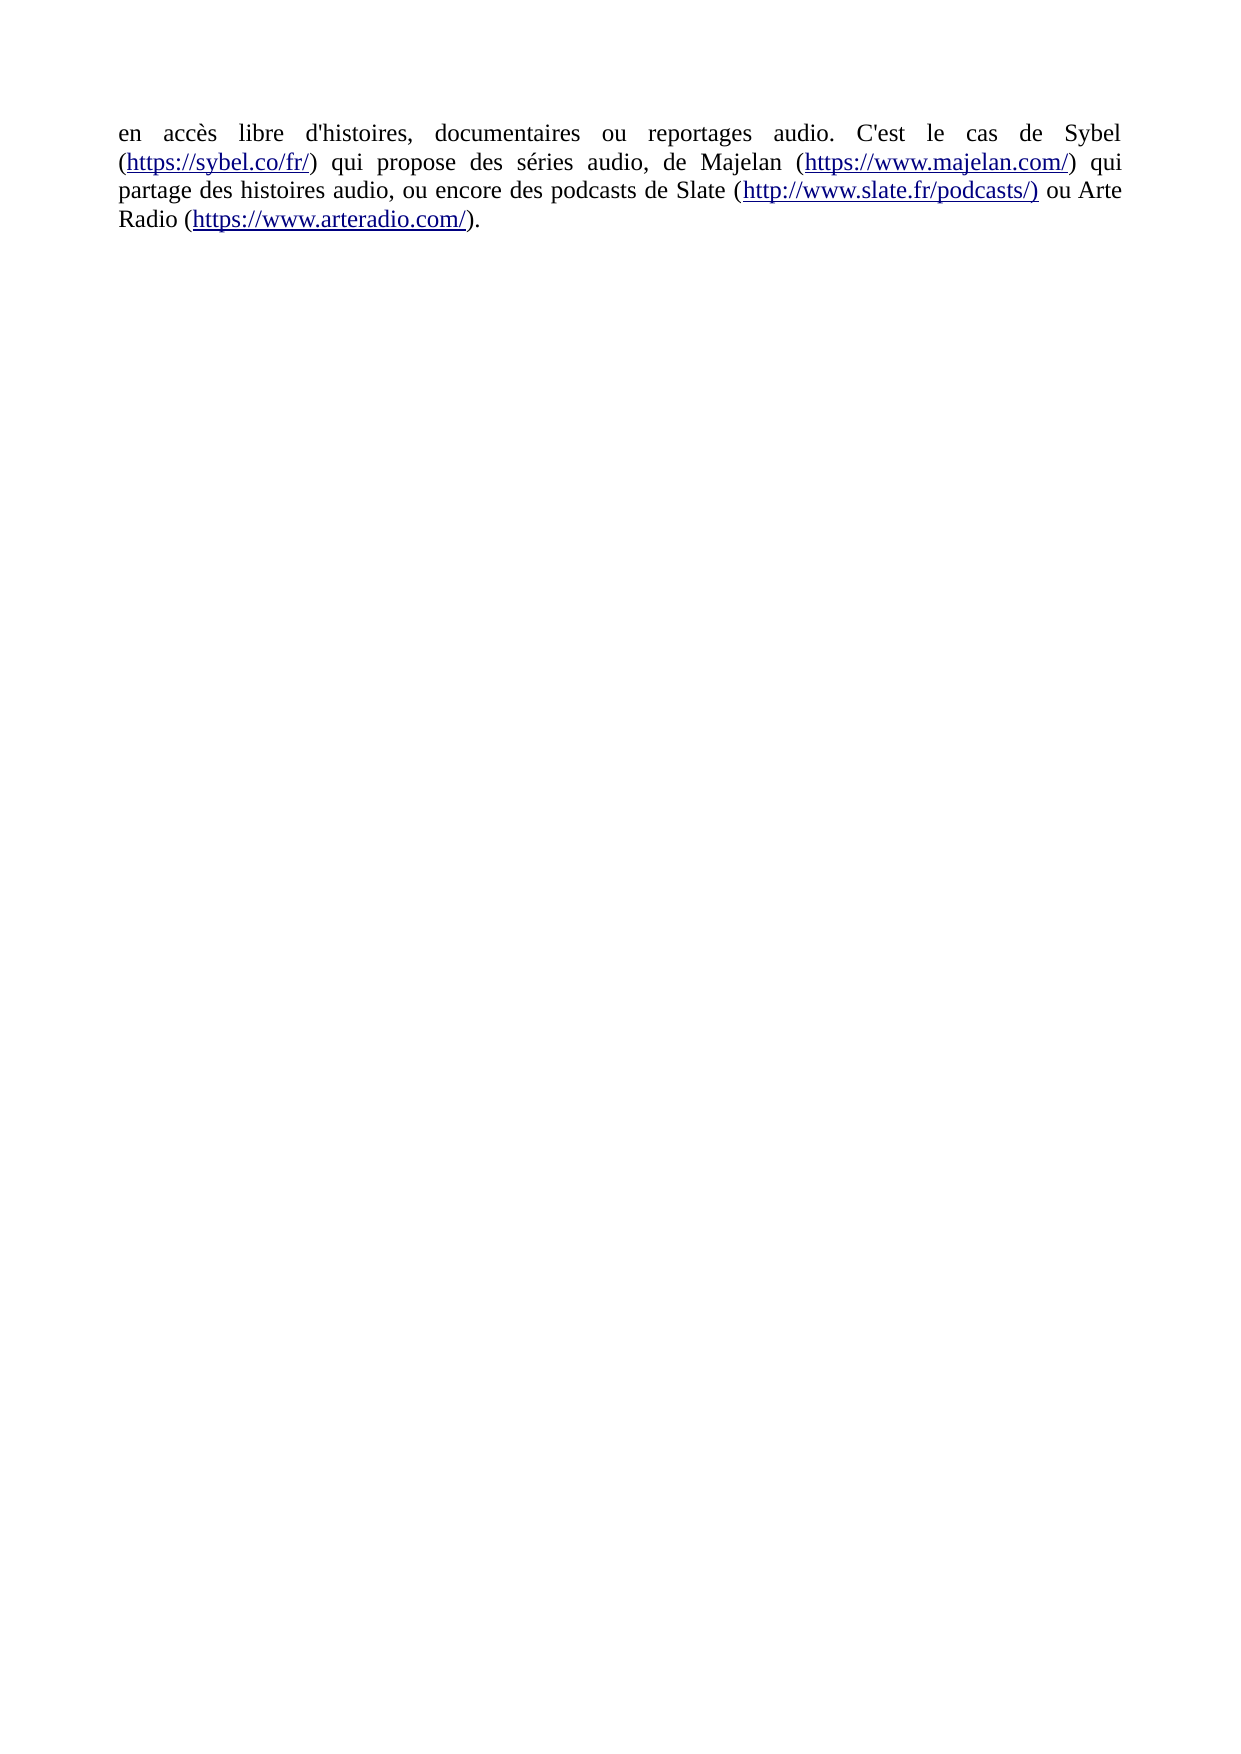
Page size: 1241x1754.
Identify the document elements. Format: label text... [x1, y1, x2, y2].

text en accès libre d'histoires, documentaires ou reportages audio. C'est le cas de Sybel (https://sybel.co/fr/) qui propose des séries audio, de Majelan (https://www.majelan.com/) qui partage des histoires audio, ou encore des podcasts de Slate (http://www.slate.fr/podcasts/) ou Arte Radio (https://www.arteradio.com/). [118, 118, 1122, 233]
